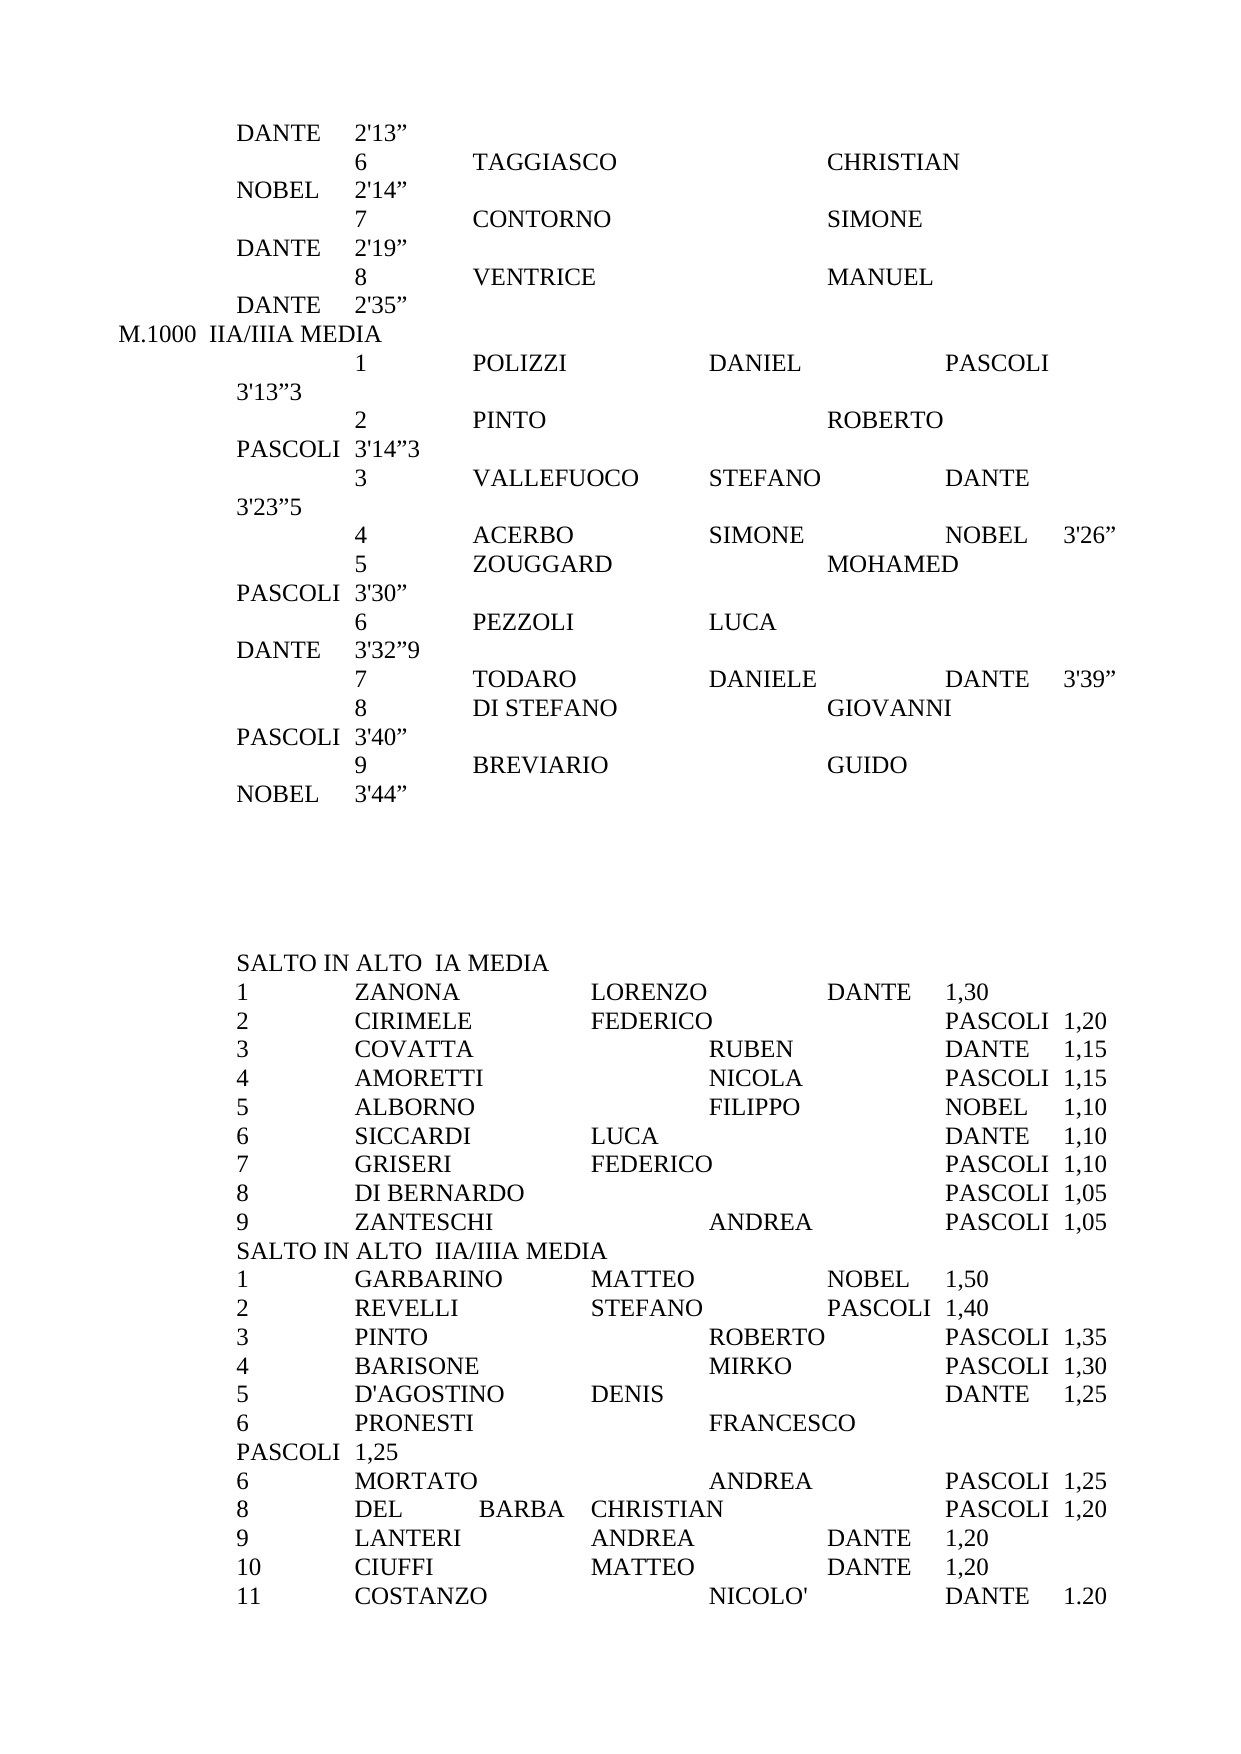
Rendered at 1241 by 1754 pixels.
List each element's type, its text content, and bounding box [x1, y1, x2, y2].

text 11 COSTANZO NICOLO' DANTE 1.20 [118, 1581, 1122, 1609]
text 3 PINTO ROBERTO PASCOLI 1,35 [118, 1322, 1122, 1351]
text 2 REVELLI STEFANO PASCOLI 1,40 [118, 1293, 1122, 1322]
text DANTE 2'13” [118, 118, 1122, 147]
text 7 CONTORNO SIMONE DANTE 2'19” [118, 204, 1122, 262]
text 6 SICCARDI LUCA DANTE 1,10 [118, 1121, 1122, 1149]
text 1 GARBARINO MATTEO NOBEL 1,50 [118, 1264, 1122, 1293]
text 8 VENTRICE MANUEL DANTE 2'35” [118, 262, 1122, 319]
text 5 D'AGOSTINO DENIS DANTE 1,25 [118, 1379, 1122, 1408]
text 6 TAGGIASCO CHRISTIAN NOBEL 2'14” [118, 147, 1122, 204]
text SALTO IN ALTO IIA/IIIA MEDIA [118, 1236, 1122, 1264]
text 4 BARISONE MIRKO PASCOLI 1,30 [118, 1351, 1122, 1379]
text 1 POLIZZI DANIEL PASCOLI 3'13”3 [118, 348, 1122, 406]
text 8 DEL BARBA CHRISTIAN PASCOLI 1,20 [118, 1494, 1122, 1523]
text 10 CIUFFI MATTEO DANTE 1,20 [118, 1552, 1122, 1581]
text 5 ALBORNO FILIPPO NOBEL 1,10 [118, 1092, 1122, 1121]
text 1 ZANONA LORENZO DANTE 1,30 [118, 977, 1122, 1006]
text SALTO IN ALTO IA MEDIA [118, 948, 1122, 977]
text 3 VALLEFUOCO STEFANO DANTE 3'23”5 [118, 463, 1122, 521]
text 9 ZANTESCHI ANDREA PASCOLI 1,05 [118, 1207, 1122, 1236]
text 6 MORTATO ANDREA PASCOLI 1,25 [118, 1466, 1122, 1494]
text 6 PRONESTI FRANCESCO PASCOLI 1,25 [118, 1408, 1122, 1466]
text 6 PEZZOLI LUCA DANTE 3'32”9 [118, 607, 1122, 664]
text 8 DI BERNARDO PASCOLI 1,05 [118, 1178, 1122, 1207]
text 7 TODARO DANIELE DANTE 3'39” [118, 664, 1122, 693]
text 5 ZOUGGARD MOHAMED PASCOLI 3'30” [118, 549, 1122, 607]
text 4 AMORETTI NICOLA PASCOLI 1,15 [118, 1063, 1122, 1092]
text 2 CIRIMELE FEDERICO PASCOLI 1,20 [118, 1006, 1122, 1034]
text 8 DI STEFANO GIOVANNI PASCOLI 3'40” [118, 693, 1122, 751]
text 2 PINTO ROBERTO PASCOLI 3'14”3 [118, 406, 1122, 463]
text 7 GRISERI FEDERICO PASCOLI 1,10 [118, 1149, 1122, 1178]
text 9 LANTERI ANDREA DANTE 1,20 [118, 1523, 1122, 1552]
text M.1000 IIA/IIIA MEDIA [118, 319, 1122, 348]
text 3 COVATTA RUBEN DANTE 1,15 [118, 1034, 1122, 1063]
text 4 ACERBO SIMONE NOBEL 3'26” [118, 521, 1122, 549]
text 9 BREVIARIO GUIDO NOBEL 3'44” [118, 751, 1122, 808]
